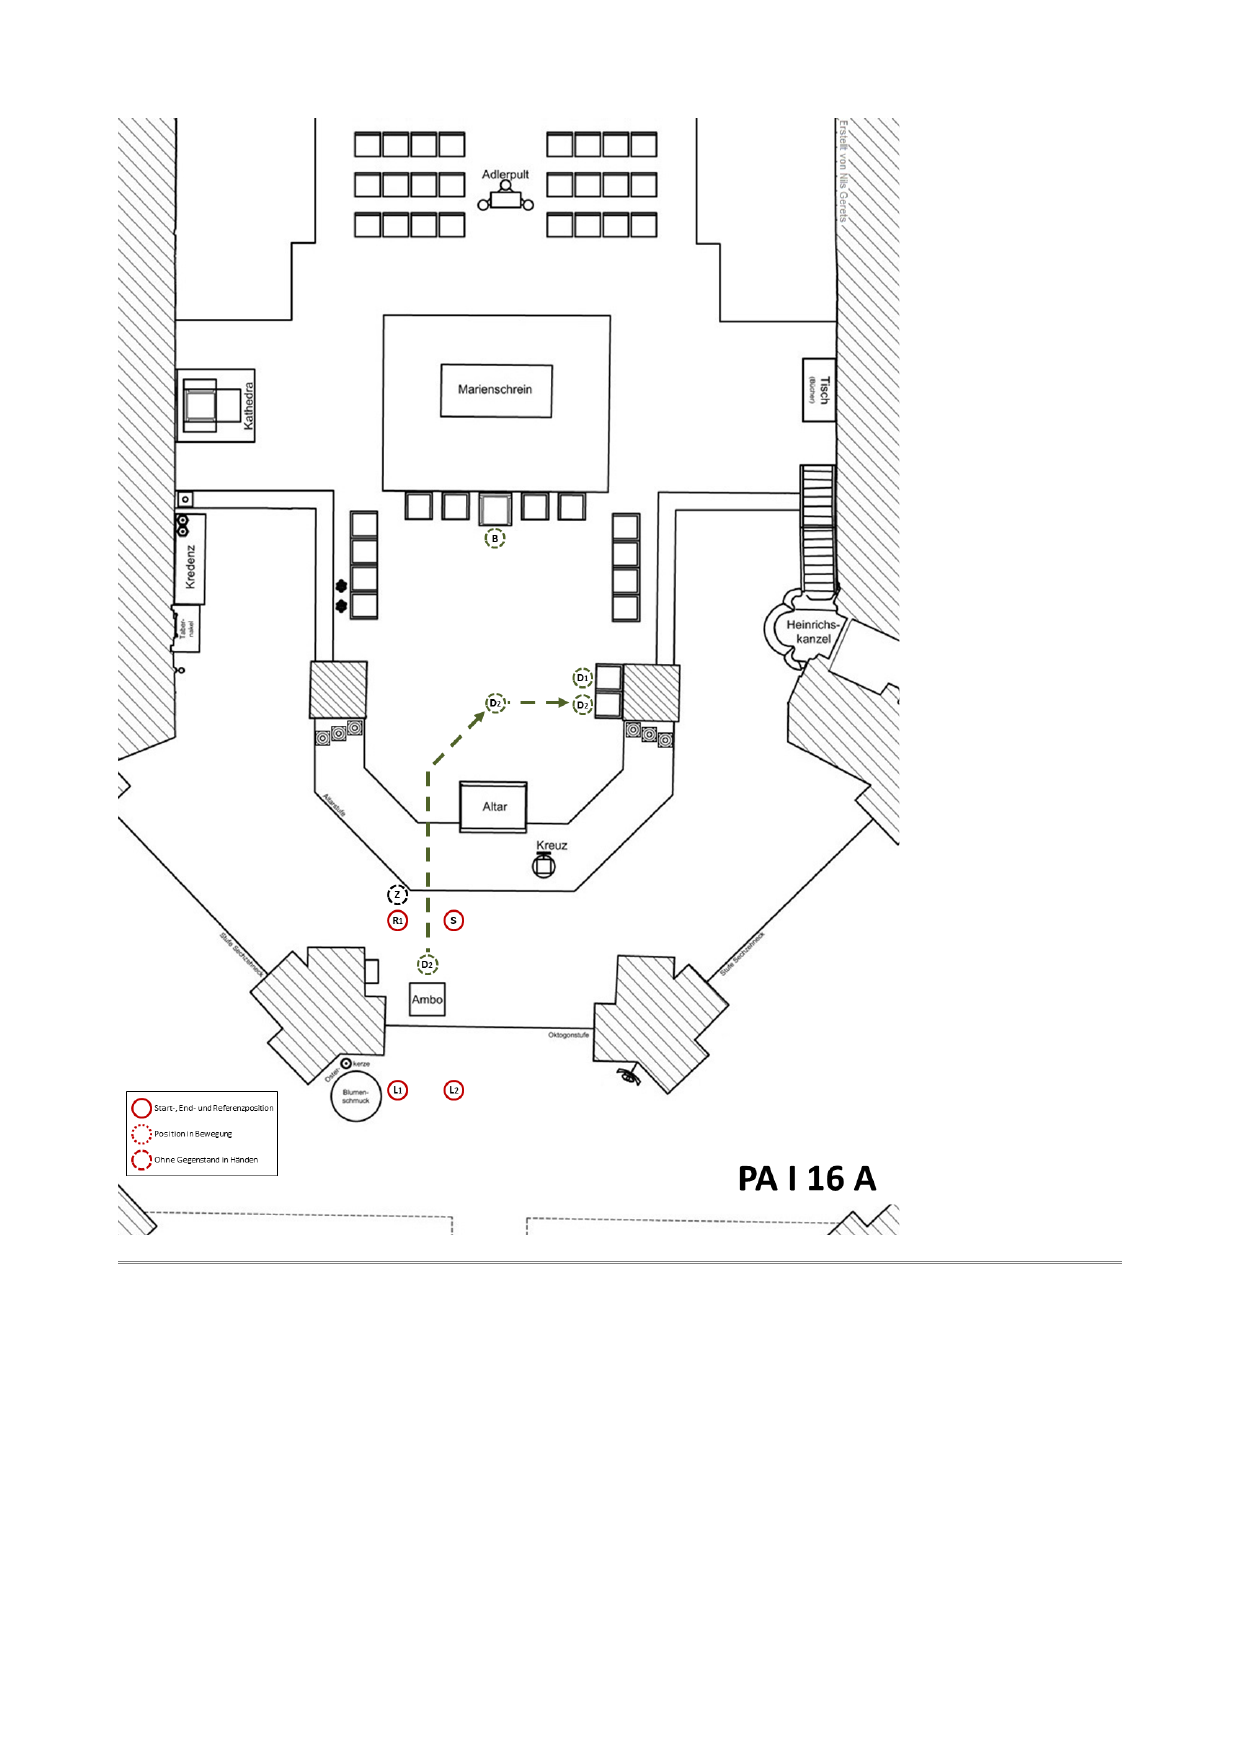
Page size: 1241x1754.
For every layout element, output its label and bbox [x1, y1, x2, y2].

picture [118, 118, 900, 1235]
